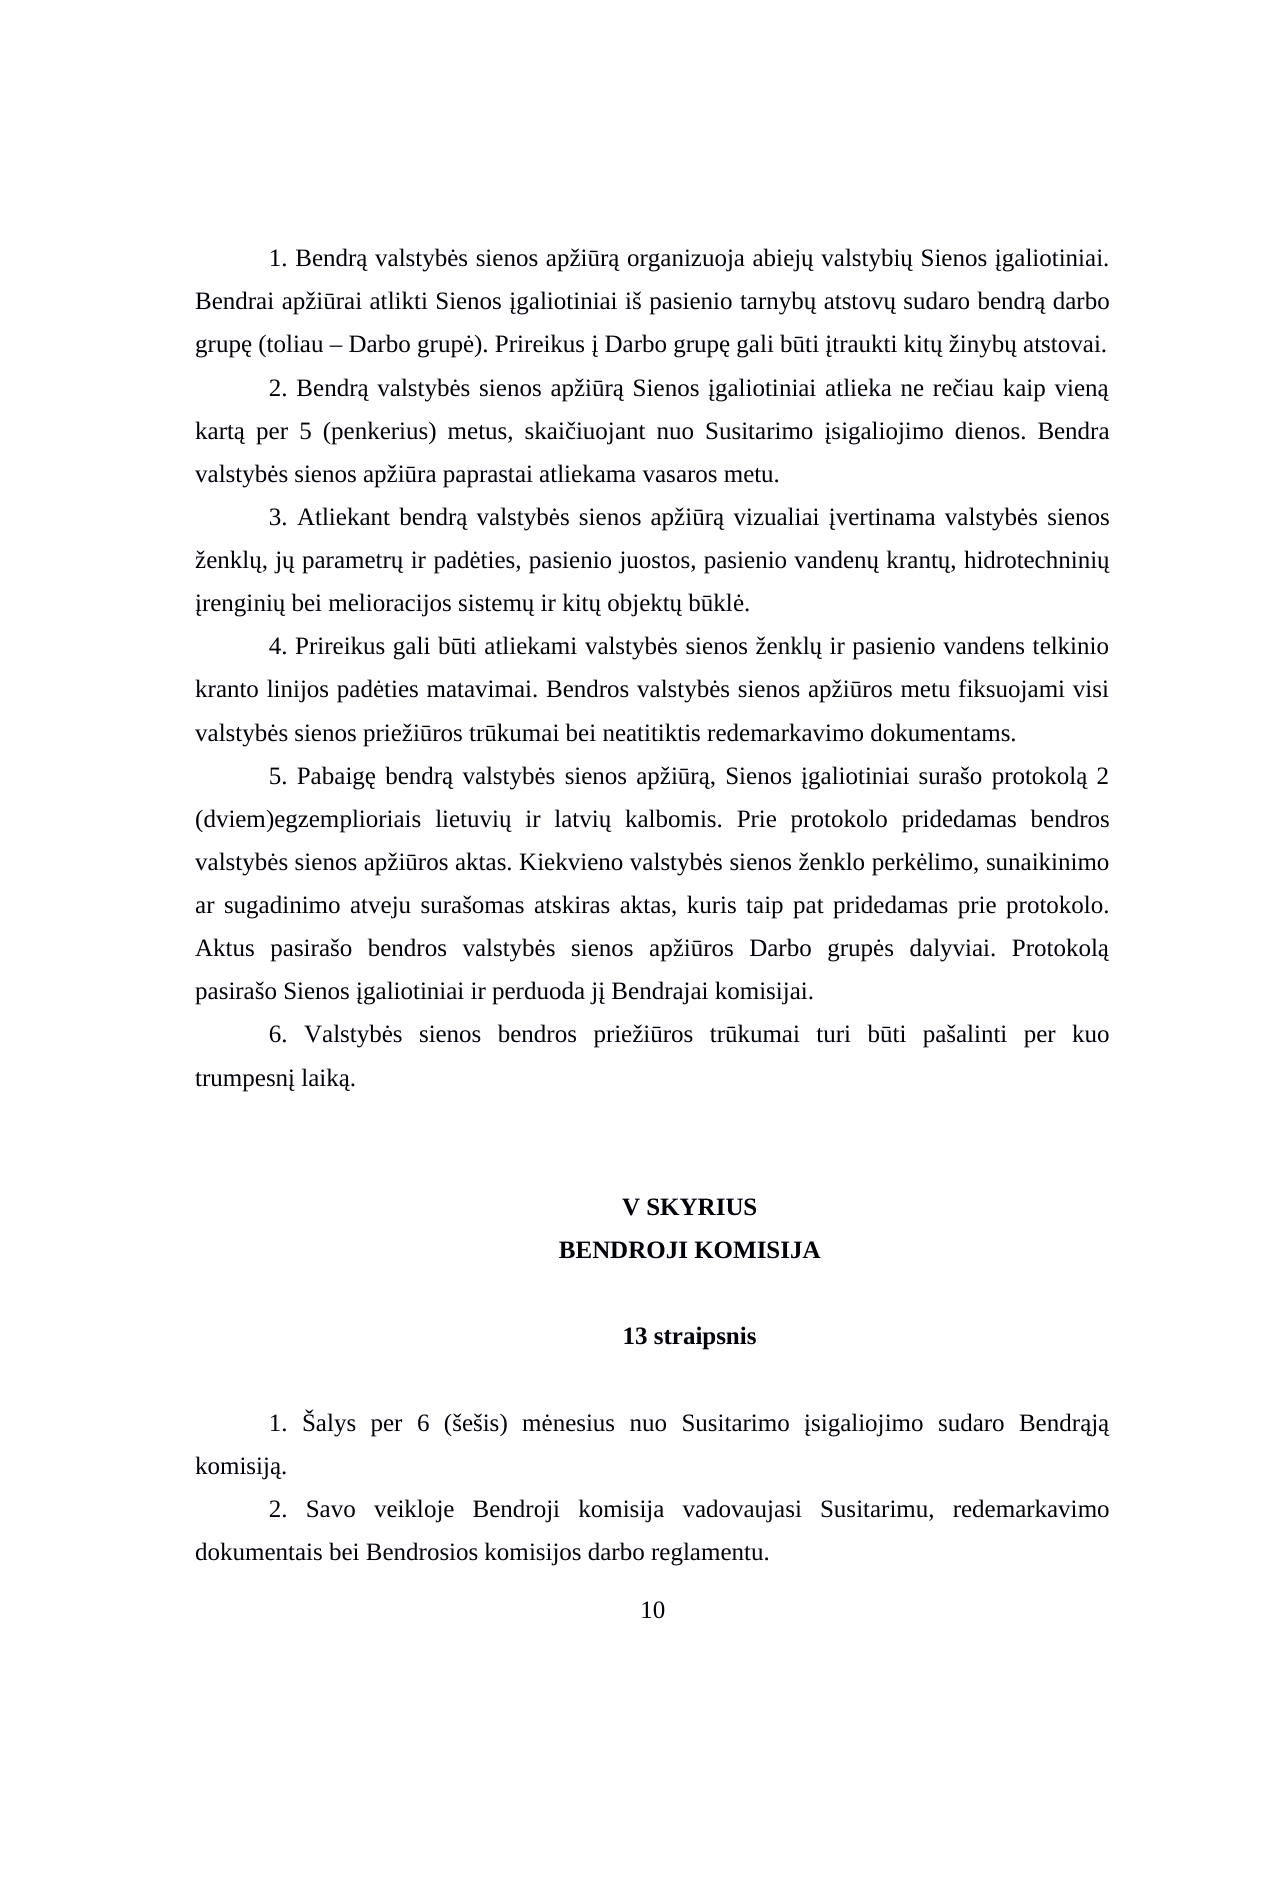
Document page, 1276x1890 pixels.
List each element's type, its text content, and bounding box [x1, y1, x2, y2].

text 3. Atliekant bendrą valstybės sienos apžiūrą vizualiai įvertinama valstybės sienos ženklų, jų parametrų ir padėties, pasienio juostos, pasienio vandenų krantų, hidrotechninių įrenginių bei melioracijos sistemų ir kitų objektų būklė. [195, 502, 1110, 617]
text 4. Prireikus gali būti atliekami valstybės sienos ženklų ir pasienio vandens telkinio kranto linijos padėties matavimai. Bendros valstybės sienos apžiūros metu fiksuojami visi valstybės sienos priežiūros trūkumai bei neatitiktis redemarkavimo dokumentams. [195, 631, 1110, 746]
text 13 straipsnis [195, 1321, 1110, 1350]
text BENDROJI KOMISIJA [195, 1235, 1110, 1264]
text 5. Pabaigę bendrą valstybės sienos apžiūrą, Sienos įgaliotiniai surašo protokolą 2 (dviem)egzemplioriais lietuvių ir latvių kalbomis. Prie protokolo pridedamas bendros valstybės sienos apžiūros aktas. Kiekvieno valstybės sienos ženklo perkėlimo, sunaikinimo ar sugadinimo atveju surašomas atskiras aktas, kuris taip pat pridedamas prie protokolo. Aktus pasirašo bendros valstybės sienos apžiūros Darbo grupės dalyviai. Protokolą pasirašo Sienos įgaliotiniai ir perduoda jį Bendrajai komisijai. [195, 761, 1110, 1005]
text 6. Valstybės sienos bendros priežiūros trūkumai turi būti pašalinti per kuo trumpesnį laiką. [195, 1019, 1110, 1091]
text 1. Šalys per 6 (šešis) mėnesius nuo Susitarimo įsigaliojimo sudaro Bendrąją komisiją. [195, 1408, 1110, 1479]
text V SKYRIUS [195, 1192, 1110, 1221]
text 2. Bendrą valstybės sienos apžiūrą Sienos įgaliotiniai atlieka ne rečiau kaip vieną kartą per 5 (penkerius) metus, skaičiuojant nuo Susitarimo įsigaliojimo dienos. Bendra valstybės sienos apžiūra paprastai atliekama vasaros metu. [195, 373, 1110, 488]
text 2. Savo veikloje Bendroji komisija vadovaujasi Susitarimu, redemarkavimo dokumentais bei Bendrosios komisijos darbo reglamentu. [195, 1494, 1110, 1566]
text 1. Bendrą valstybės sienos apžiūrą organizuoja abiejų valstybių Sienos įgaliotiniai. Bendrai apžiūrai atlikti Sienos įgaliotiniai iš pasienio tarnybų atstovų sudaro bendrą darbo grupę (toliau – Darbo grupė). Prireikus į Darbo grupę gali būti įtraukti kitų žinybų atstovai. [195, 243, 1110, 358]
